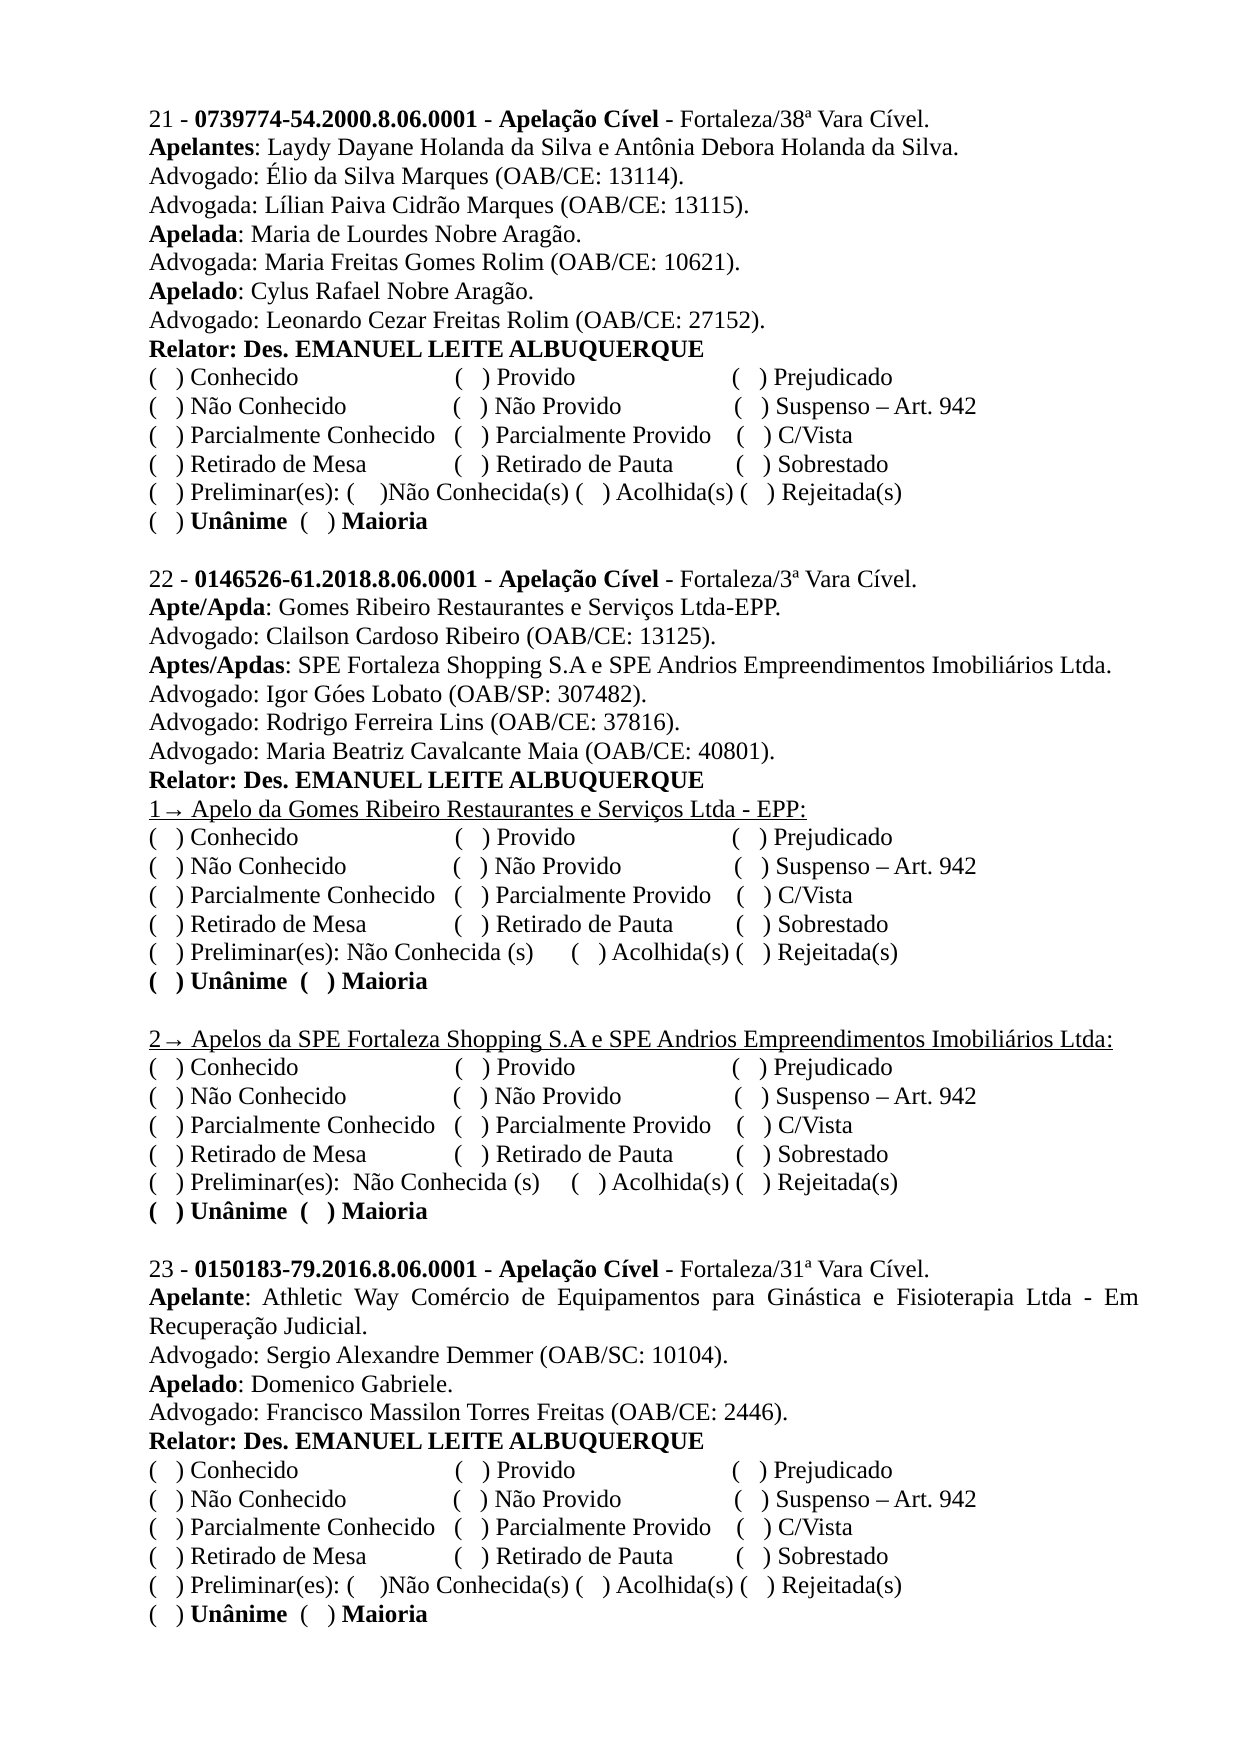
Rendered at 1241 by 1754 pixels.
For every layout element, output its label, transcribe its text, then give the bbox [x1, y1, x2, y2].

text ( ) Conhecido ( ) Provido ( ) Prejudicado [148, 1052, 1141, 1081]
text ( ) Unânime ( ) Maioria [148, 1599, 1158, 1627]
text ( ) Preliminar(es): ( )Não Conhecida(s) ( ) Acolhida(s) ( ) Rejeitada(s) [148, 1570, 1158, 1599]
text ( ) Retirado de Mesa ( ) Retirado de Pauta ( ) Sobrestado [148, 909, 1158, 937]
text ( ) Retirado de Mesa ( ) Retirado de Pauta ( ) Sobrestado [148, 449, 1158, 477]
text ( ) Preliminar(es): Não Conhecida (s) ( ) Acolhida(s) ( ) Rejeitada(s) [148, 937, 1158, 966]
text Advogado: Francisco Massilon Torres Freitas (OAB/CE: 2446). [148, 1397, 1141, 1426]
text Advogado: Igor Góes Lobato (OAB/SP: 307482). [148, 679, 1141, 707]
text Apelada: Maria de Lourdes Nobre Aragão. [148, 219, 1141, 247]
text ( ) Conhecido ( ) Provido ( ) Prejudicado [148, 822, 1141, 851]
text ( ) Retirado de Mesa ( ) Retirado de Pauta ( ) Sobrestado [148, 1541, 1158, 1570]
text ( ) Unânime ( ) Maioria [148, 1196, 1158, 1225]
text ( ) Não Conhecido ( ) Não Provido ( ) Suspenso – Art. 942 [148, 1081, 1158, 1110]
text Advogado: Maria Beatriz Cavalcante Maia (OAB/CE: 40801). [148, 736, 1141, 765]
text Apelantes: Laydy Dayane Holanda da Silva e Antônia Debora Holanda da Silva. [148, 132, 1141, 161]
text Advogado: Leonardo Cezar Freitas Rolim (OAB/CE: 27152). [148, 305, 1141, 334]
text Apelado: Domenico Gabriele. [148, 1369, 1141, 1397]
text ( ) Unânime ( ) Maioria [148, 966, 1158, 995]
text ( ) Conhecido ( ) Provido ( ) Prejudicado [148, 362, 1141, 391]
text Relator: Des. EMANUEL LEITE ALBUQUERQUE [148, 1426, 1141, 1455]
text Apte/Apda: Gomes Ribeiro Restaurantes e Serviços Ltda-EPP. [148, 592, 1141, 621]
text Relator: Des. EMANUEL LEITE ALBUQUERQUE [148, 334, 1141, 362]
text Advogado: Rodrigo Ferreira Lins (OAB/CE: 37816). [148, 707, 1141, 736]
text Apelante: Athletic Way Comércio de Equipamentos para Ginástica e Fisioterapia Ltda - Em Recuperação Judicial. [148, 1282, 1141, 1340]
text 1→ Apelo da Gomes Ribeiro Restaurantes e Serviços Ltda - EPP: [148, 794, 1141, 822]
text ( ) Unânime ( ) Maioria [148, 506, 1158, 535]
text ( ) Conhecido ( ) Provido ( ) Prejudicado [148, 1455, 1141, 1484]
text ( ) Parcialmente Conhecido ( ) Parcialmente Provido ( ) C/Vista [148, 1512, 1158, 1541]
text ( ) Preliminar(es): Não Conhecida (s) ( ) Acolhida(s) ( ) Rejeitada(s) [148, 1167, 1158, 1196]
text ( ) Parcialmente Conhecido ( ) Parcialmente Provido ( ) C/Vista [148, 880, 1158, 909]
text Advogado: Sergio Alexandre Demmer (OAB/SC: 10104). [148, 1340, 1141, 1369]
text ( ) Não Conhecido ( ) Não Provido ( ) Suspenso – Art. 942 [148, 391, 1158, 420]
text Aptes/Apdas: SPE Fortaleza Shopping S.A e SPE Andrios Empreendimentos Imobiliários Ltda. [148, 650, 1141, 679]
text 21 - 0739774-54.2000.8.06.0001 - Apelação Cível - Fortaleza/38ª Vara Cível. [148, 104, 1141, 132]
text Relator: Des. EMANUEL LEITE ALBUQUERQUE [148, 765, 1141, 794]
text Advogada: Maria Freitas Gomes Rolim (OAB/CE: 10621). [148, 247, 1141, 276]
text Advogado: Élio da Silva Marques (OAB/CE: 13114). [148, 161, 1141, 190]
text Advogado: Clailson Cardoso Ribeiro (OAB/CE: 13125). [148, 621, 1141, 650]
text 22 - 0146526-61.2018.8.06.0001 - Apelação Cível - Fortaleza/3ª Vara Cível. [148, 564, 1141, 592]
text 23 - 0150183-79.2016.8.06.0001 - Apelação Cível - Fortaleza/31ª Vara Cível. [148, 1254, 1141, 1282]
text ( ) Não Conhecido ( ) Não Provido ( ) Suspenso – Art. 942 [148, 1484, 1158, 1512]
text ( ) Preliminar(es): ( )Não Conhecida(s) ( ) Acolhida(s) ( ) Rejeitada(s) [148, 477, 1158, 506]
text ( ) Parcialmente Conhecido ( ) Parcialmente Provido ( ) C/Vista [148, 420, 1158, 449]
text ( ) Retirado de Mesa ( ) Retirado de Pauta ( ) Sobrestado [148, 1139, 1158, 1167]
text ( ) Não Conhecido ( ) Não Provido ( ) Suspenso – Art. 942 [148, 851, 1158, 880]
text Apelado: Cylus Rafael Nobre Aragão. [148, 276, 1141, 305]
text ( ) Parcialmente Conhecido ( ) Parcialmente Provido ( ) C/Vista [148, 1110, 1158, 1139]
text Advogada: Lílian Paiva Cidrão Marques (OAB/CE: 13115). [148, 190, 1141, 219]
text 2→ Apelos da SPE Fortaleza Shopping S.A e SPE Andrios Empreendimentos Imobiliários Ltda: [148, 1024, 1141, 1052]
